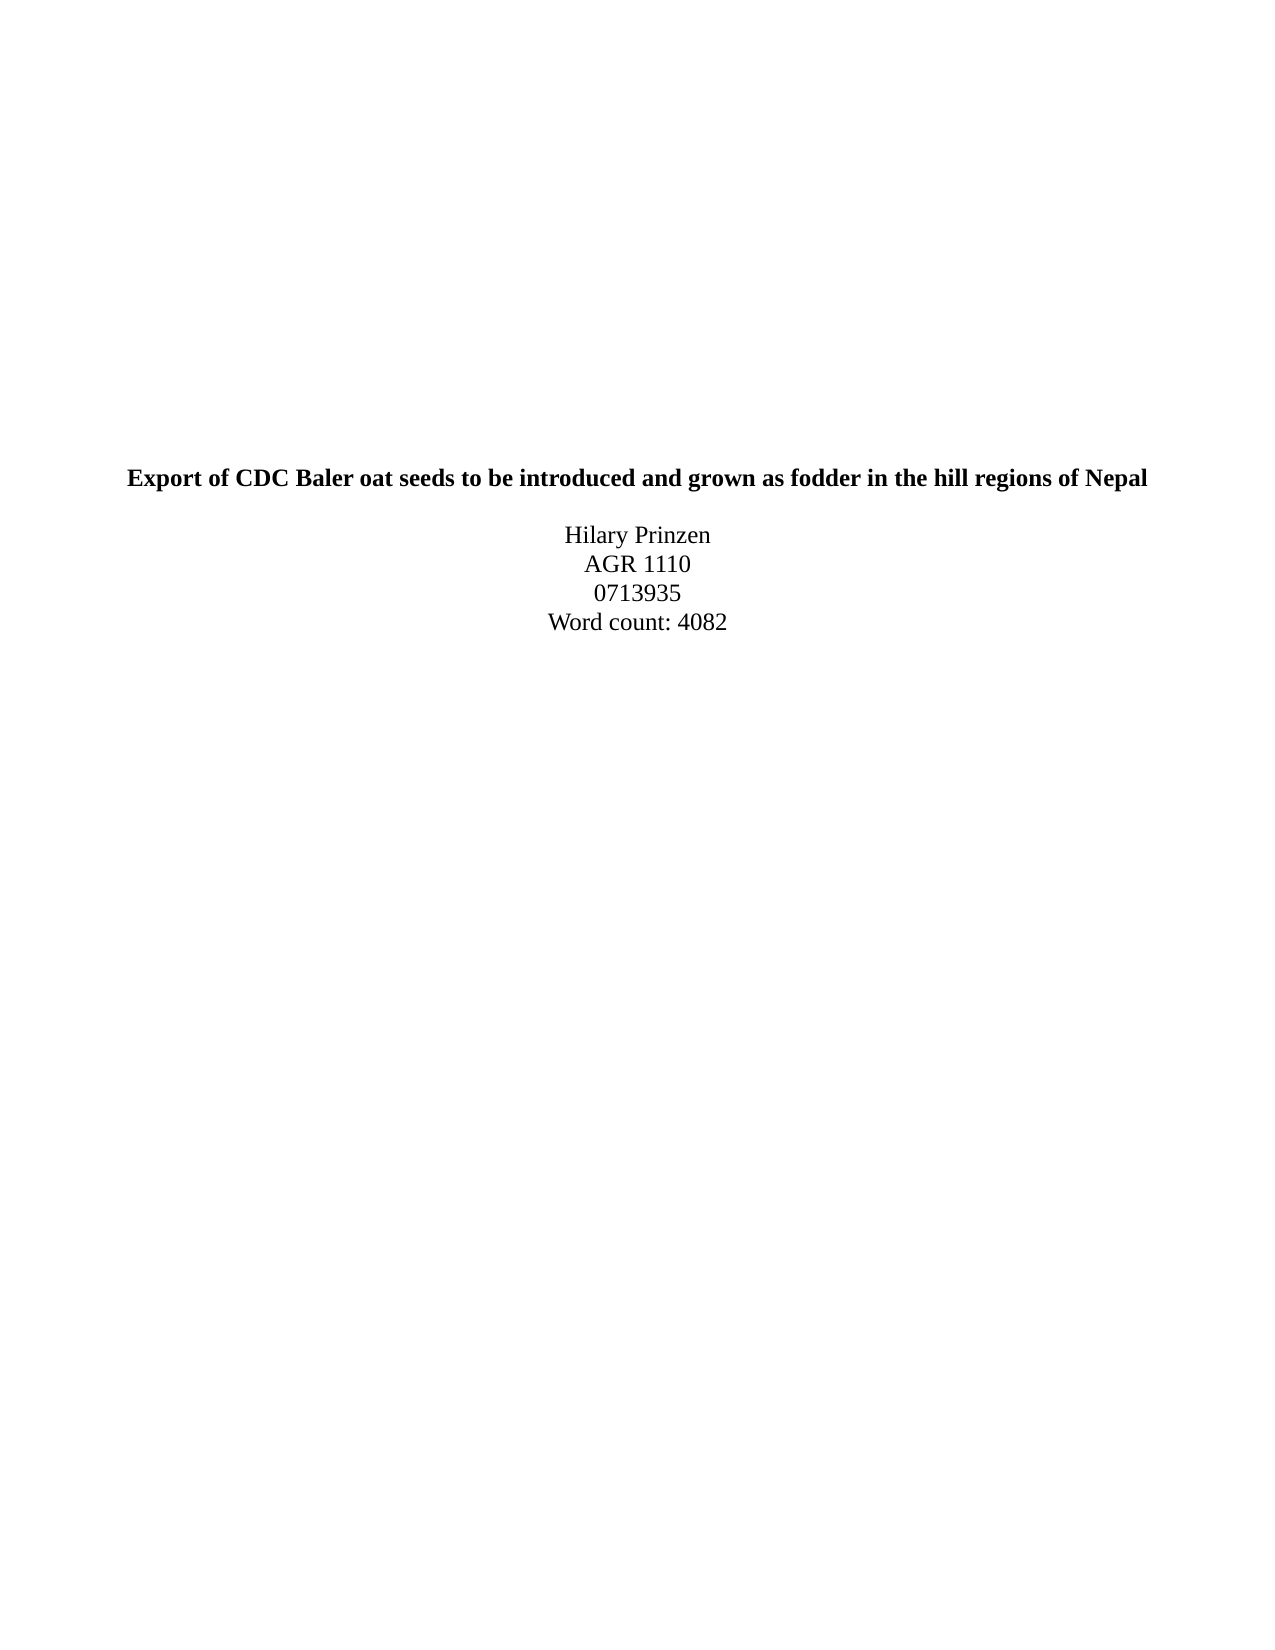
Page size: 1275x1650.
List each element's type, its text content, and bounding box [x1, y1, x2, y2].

text Hilary Prinzen [118, 521, 1157, 549]
text Export of CDC Baler oat seeds to be introduced and grown as fodder in the hill regions of Nepal [118, 463, 1157, 492]
text AGR 1110 [118, 549, 1157, 578]
text 0713935 [118, 578, 1157, 607]
text Word count: 4082 [118, 607, 1157, 636]
